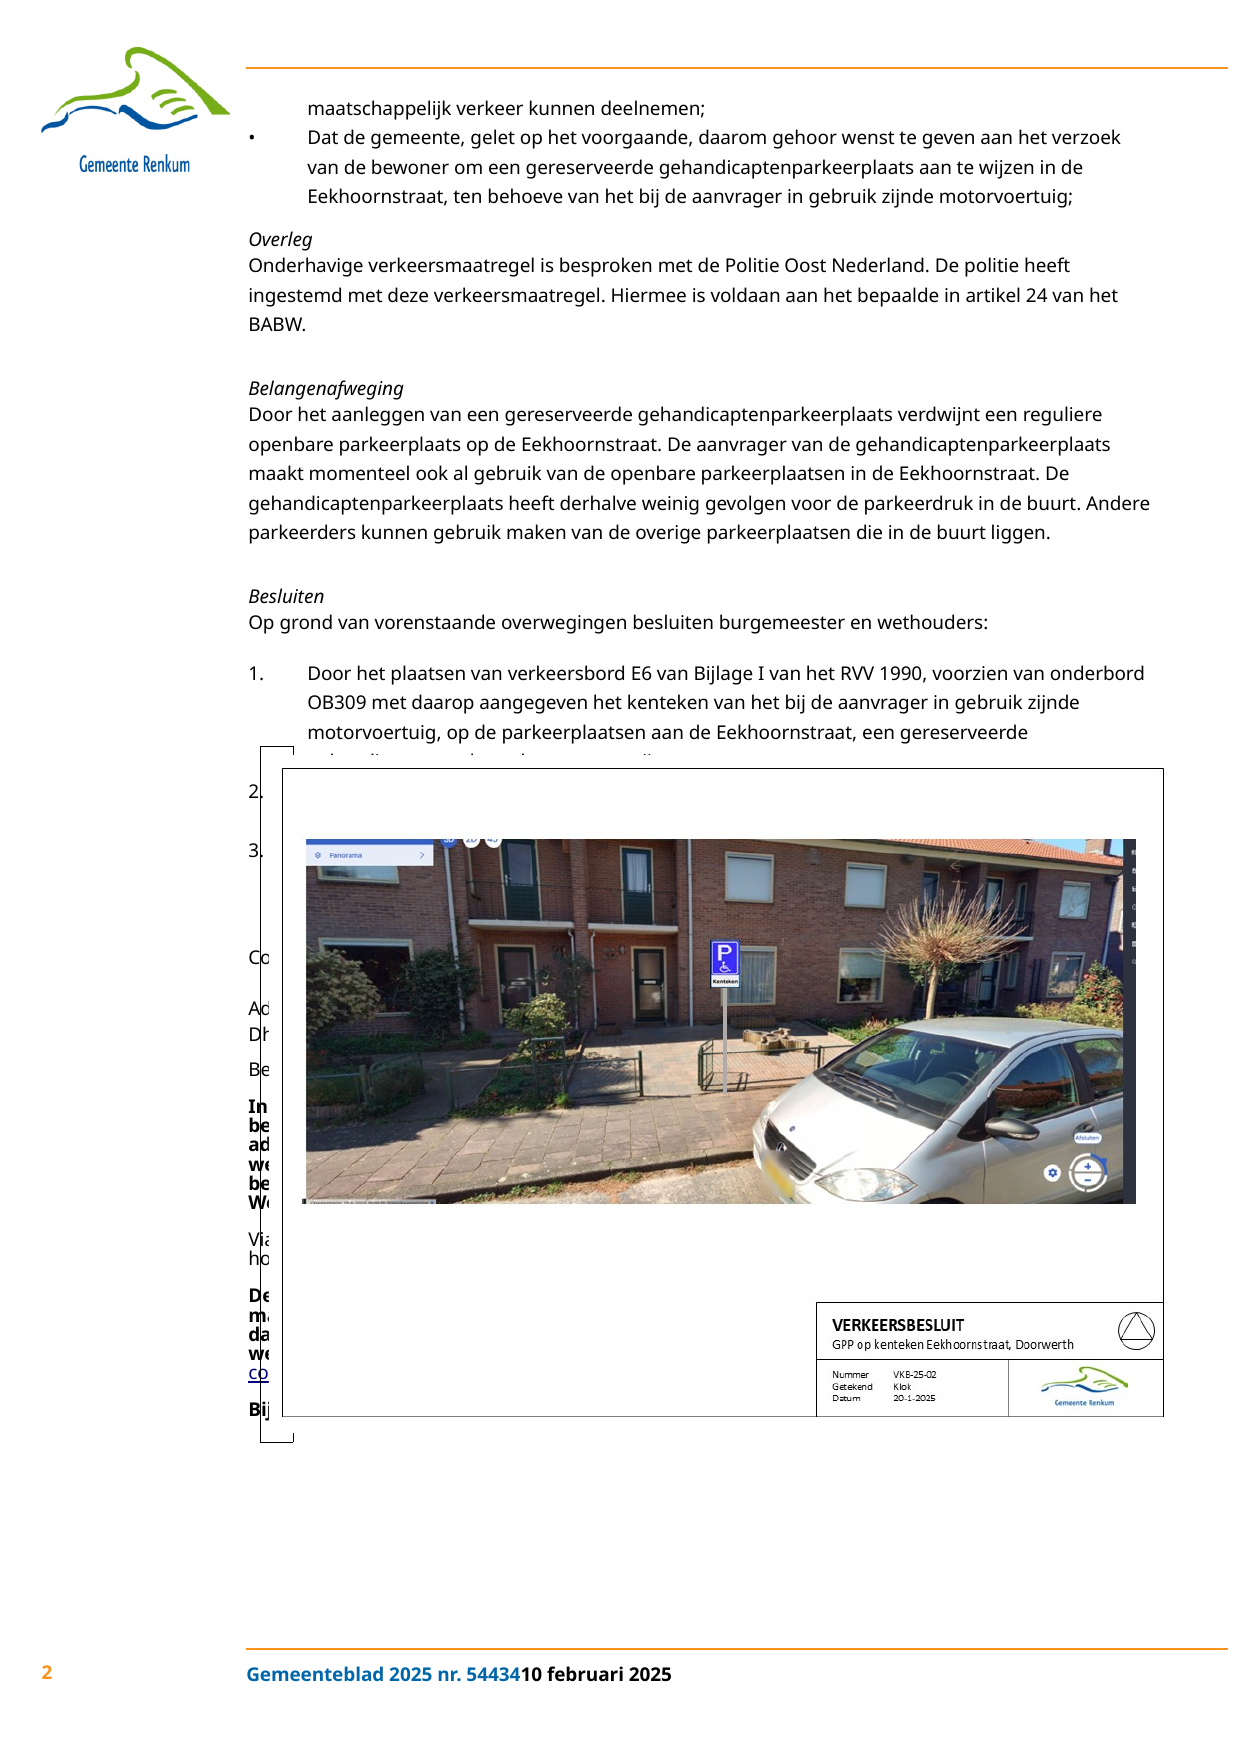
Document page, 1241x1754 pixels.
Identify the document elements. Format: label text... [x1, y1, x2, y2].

list Door het plaatsen van verkeersbord E6 van Bijlage I van het RVV 1990, voorzien van onderbord OB309 met daarop aangegeven het kenteken van het bij de aanvrager in gebruik zijnde motorvoertuig, op de parkeerplaatsen aan de Eekhoornstraat, een gereserveerde gehandicaptenparkeerplaats aan te wijzen; [248, 660, 1152, 774]
picture [41, 47, 231, 172]
text Belangenafweging [248, 376, 1152, 401]
text Onderhavige verkeersmaatregel is besproken met de Politie Oost Nederland. De politie heeft ingestemd met deze verkeersmaatregel. Hiermee is voldaan aan het bepaalde in artikel 24 van het BABW. [248, 252, 1152, 337]
text Overleg [248, 227, 1152, 252]
picture [268, 755, 1173, 1433]
text Besluiten [248, 583, 1152, 609]
list maatschappelijk verkeer kunnen deelnemen; [248, 95, 1152, 121]
list Dat de gemeente, gelet op het voorgaande, daarom gehoor wenst te geven aan het verzoek van de bewoner om een gereserveerde gehandicaptenparkeerplaats aan te wijzen in de Eekhoornstraat, ten behoeve van het bij de aanvrager in gebruik zijnde motorvoertuig; [248, 124, 1152, 209]
text Op grond van vorenstaande overwegingen besluiten burgemeester en wethouders: [248, 609, 1152, 635]
text Door het aanleggen van een gereserveerde gehandicaptenparkeerplaats verdwijnt een reguliere openbare parkeerplaats op de Eekhoornstraat. De aanvrager van de gehandicaptenparkeerplaats maakt momenteel ook al gebruik van de openbare parkeerplaatsen in de Eekhoornstraat. De gehandicaptenparkeerplaats heeft derhalve weinig gevolgen voor de parkeerdruk in de buurt. Andere parkeerders kunnen gebruik maken van de overige parkeerplaatsen die in de buurt liggen. [248, 401, 1152, 545]
